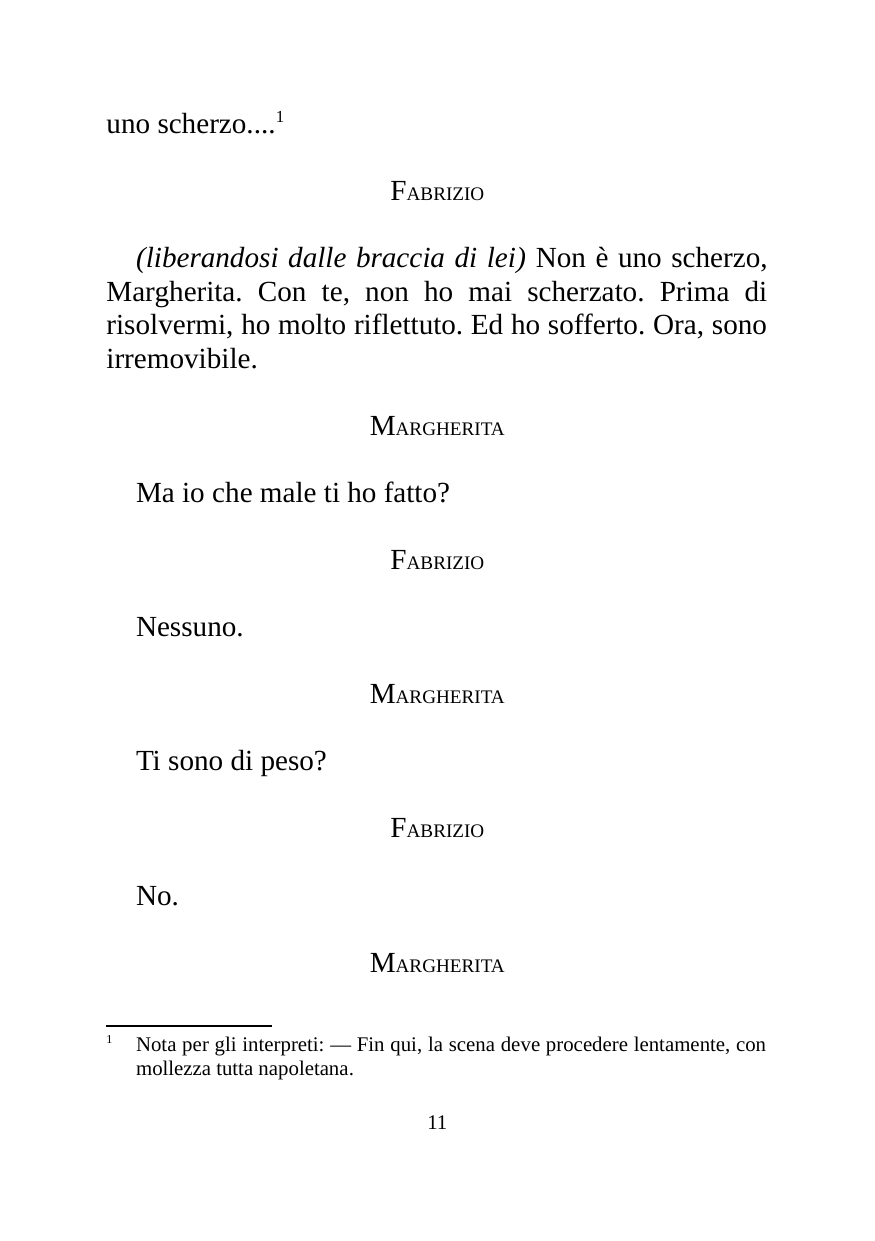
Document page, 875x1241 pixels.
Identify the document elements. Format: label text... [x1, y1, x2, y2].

text Margherita [106, 676, 768, 710]
text Ti sono di peso? [106, 743, 768, 777]
text Fabrizio [106, 542, 768, 576]
text Margherita [106, 408, 768, 442]
text Fabrizio [106, 173, 768, 207]
text Nessuno. [106, 609, 768, 643]
text Ma io che male ti ho fatto? [106, 475, 768, 509]
text Margherita [106, 945, 768, 978]
text Nota per gli interpreti: — Fin qui, la scena deve procedere lentamente, con mollezza tutta napoletana. [106, 1032, 768, 1080]
text uno scherzo.... [106, 106, 768, 140]
text Fabrizio [106, 811, 768, 844]
text (liberandosi dalle braccia di lei) Non è uno scherzo, Margherita. Con te, non ho mai scherzato. Prima di risolvermi, ho molto riflettuto. Ed ho sofferto. Ora, sono irremovibile. [106, 240, 768, 374]
text No. [106, 878, 768, 911]
